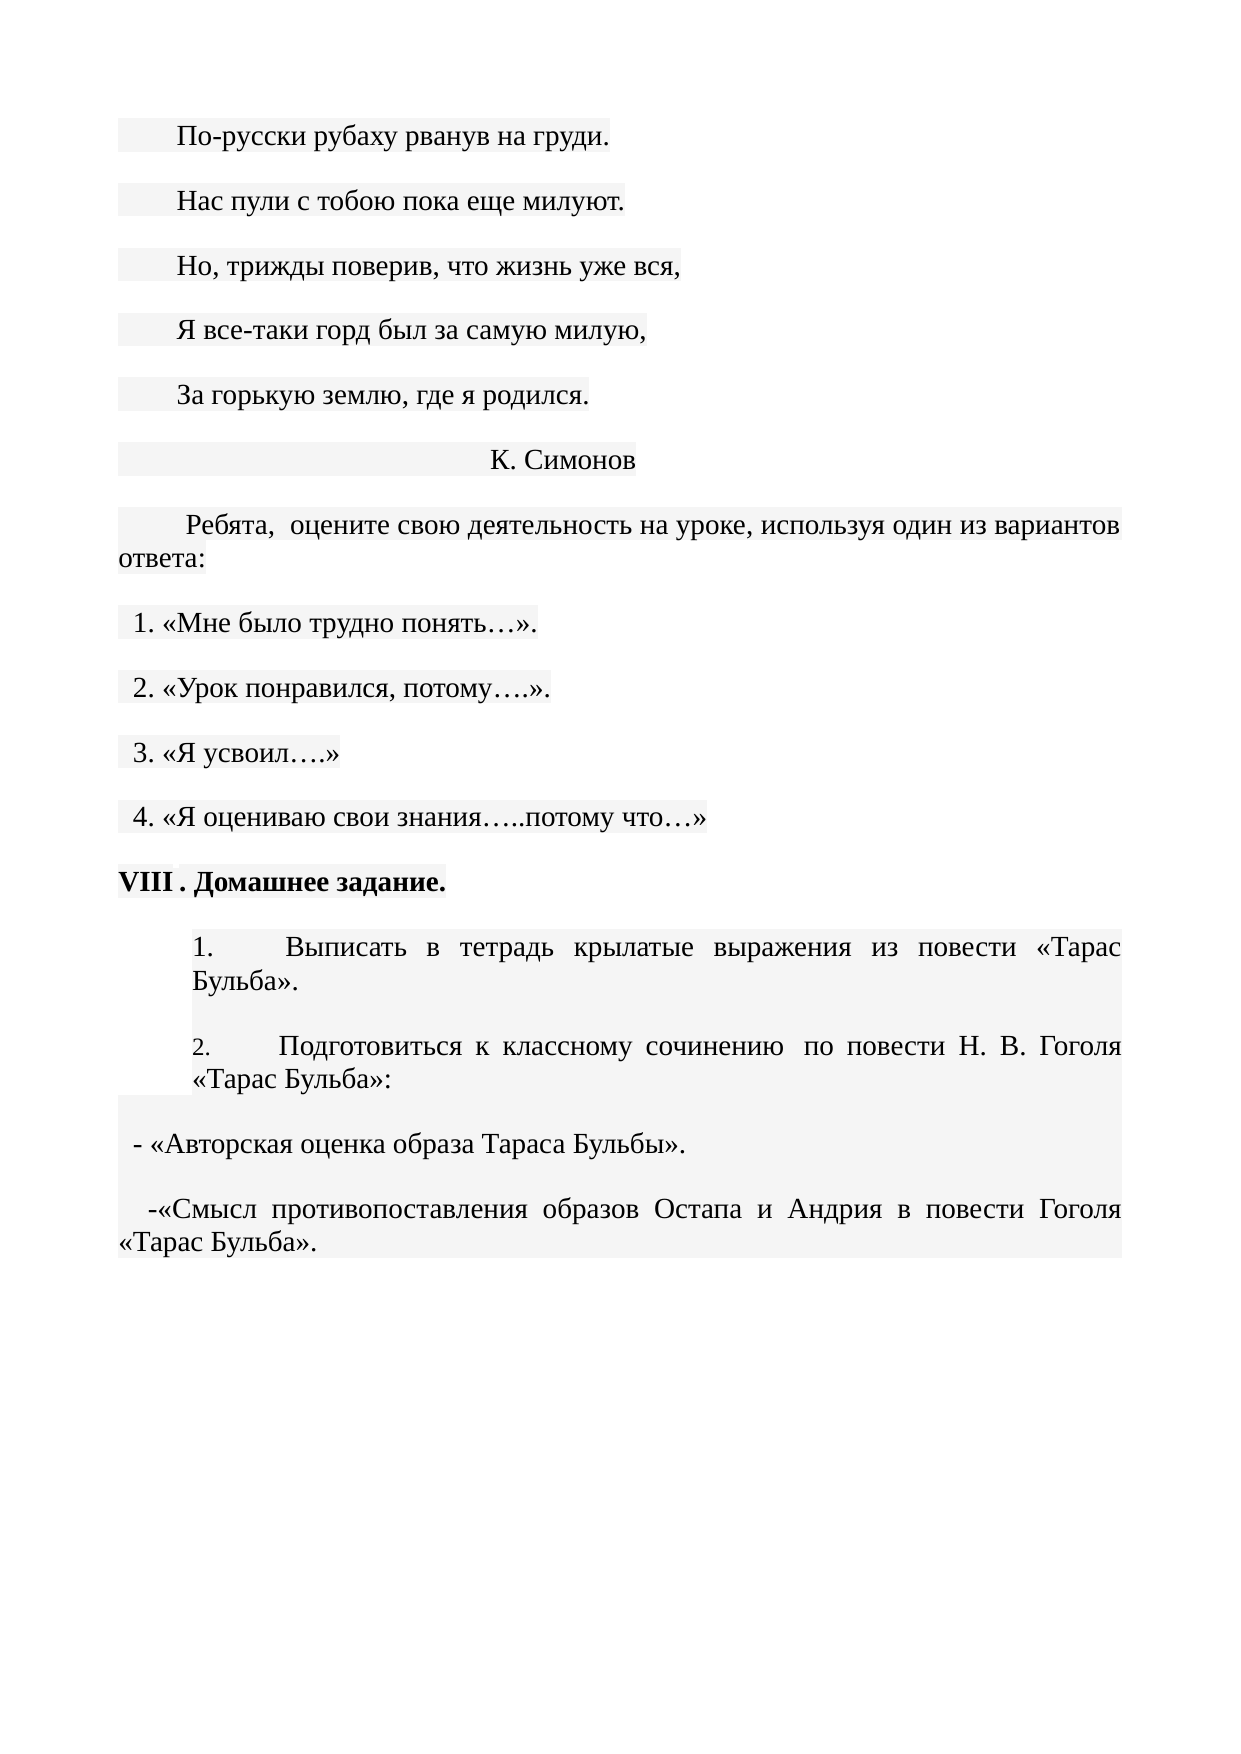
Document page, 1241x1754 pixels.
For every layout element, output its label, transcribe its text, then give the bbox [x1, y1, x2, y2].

text -«Смысл противопоставления образов Остапа и Андрия в повести Гоголя «Тарас Бульба». [118, 1191, 1122, 1258]
text За горькую землю, где я родился. [118, 377, 1122, 411]
text Нас пули с тобою пока еще милуют. [118, 183, 1122, 216]
text Ребята, оцените свою деятельность на уроке, используя один из вариантов ответа: [118, 507, 1122, 574]
text - «Авторская оценка образа Тараса Бульбы». [118, 1126, 1122, 1159]
text Я все-таки горд был за самую милую, [118, 312, 1122, 346]
text 1. «Мне было трудно понять…». [118, 605, 1122, 639]
text 4. «Я оцениваю свои знания…..потому что…» [118, 799, 1122, 833]
text 3. «Я усвоил….» [118, 735, 1122, 768]
list Подготовиться к классному сочинению по повести Н. В. Гоголя «Тарас Бульба»: [192, 1028, 1122, 1095]
text По-русски рубаху рванув на груди. [118, 118, 1122, 152]
text 2. «Урок понравился, потому….». [118, 670, 1122, 703]
list Выписать в тетрадь крылатые выражения из повести «Тарас Бульба». [192, 929, 1122, 996]
text VIII . Домашнее задание. [118, 864, 1122, 898]
text Но, трижды поверив, что жизнь уже вся, [118, 248, 1122, 281]
text К. Симонов [118, 442, 1122, 476]
